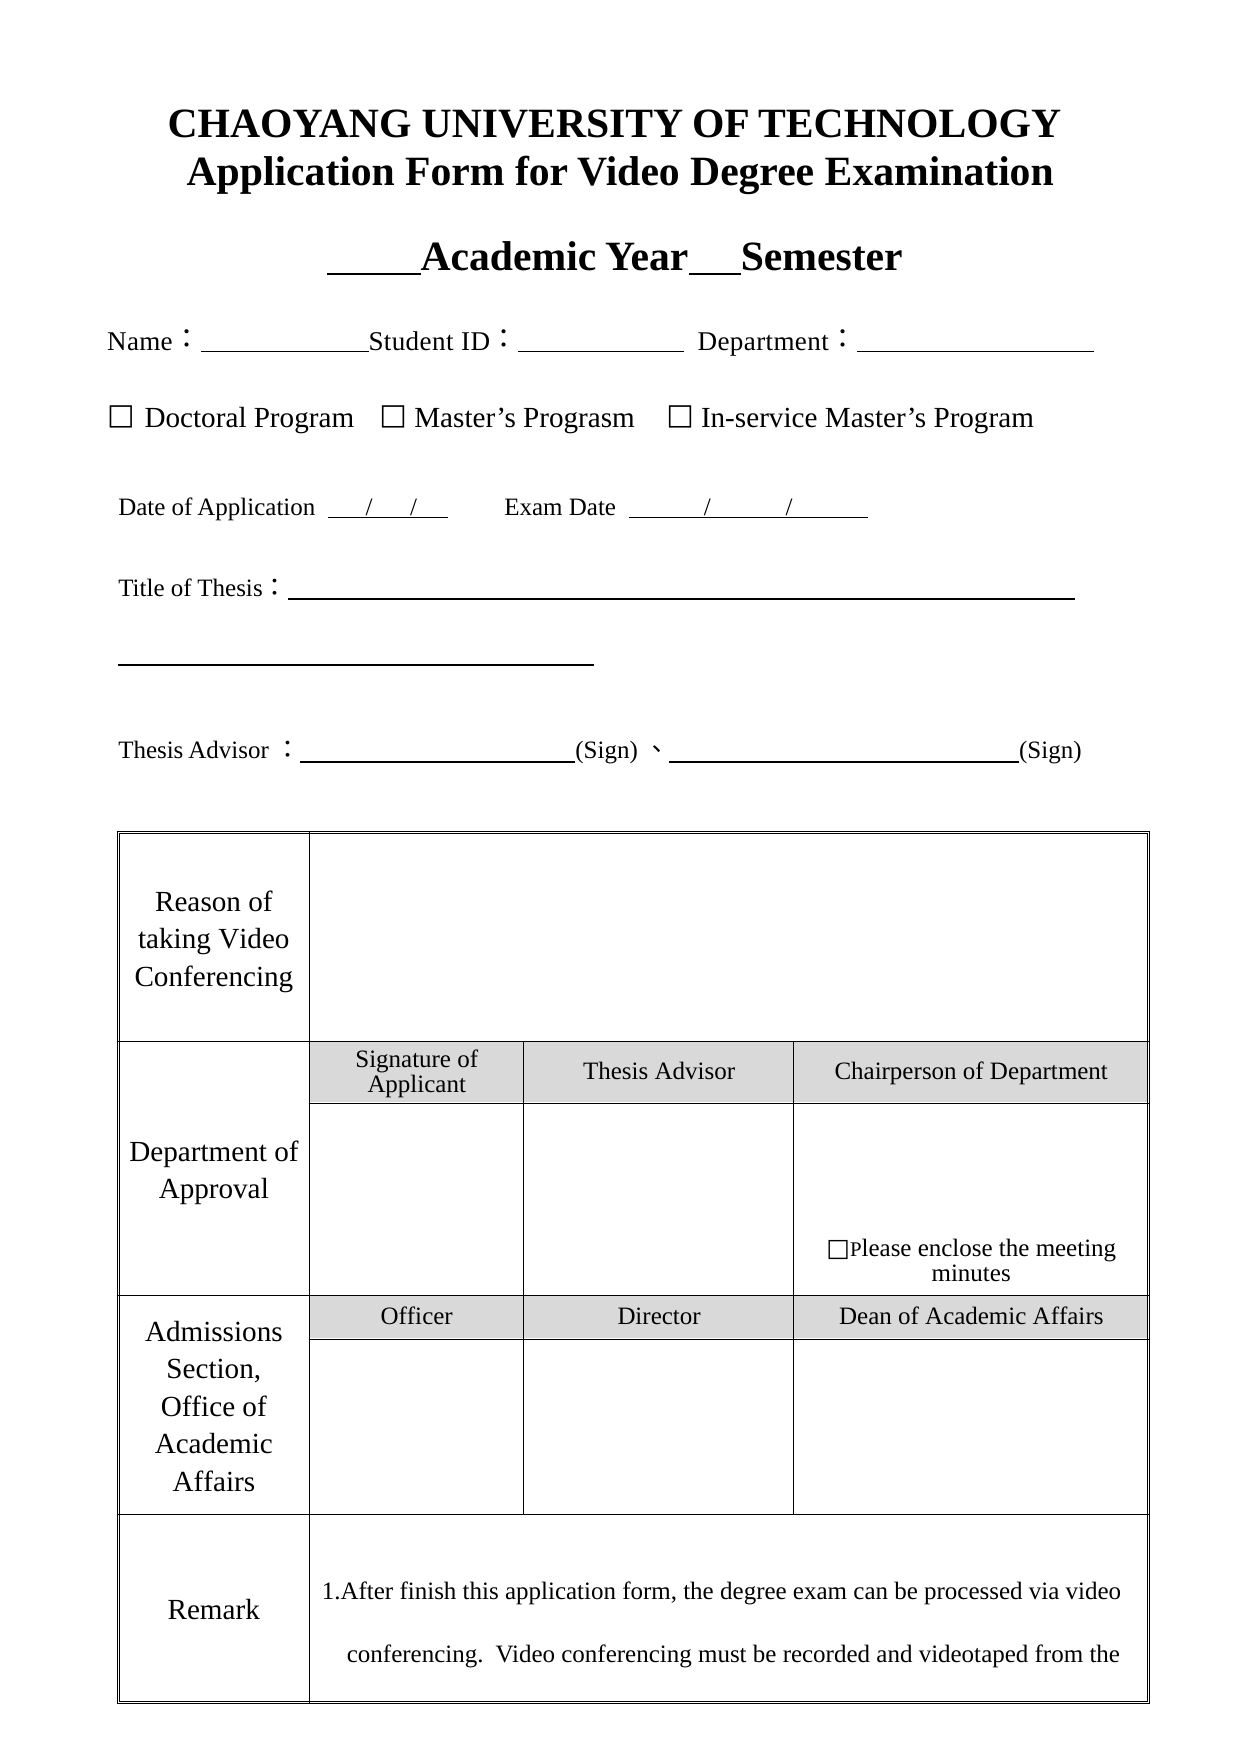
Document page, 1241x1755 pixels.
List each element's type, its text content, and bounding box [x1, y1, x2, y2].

text Title of Thesis： [43, 573, 1123, 602]
table_cell Dean of Academic Affairs [794, 1296, 1147, 1338]
table_cell [794, 1340, 1147, 1514]
table_header Reason of taking Video Conferencing [120, 834, 309, 1041]
table_cell Signature of Applicant [310, 1042, 523, 1102]
table_cell Director [524, 1296, 793, 1338]
table_cell Admissions Section, Office of Academic Affairs [120, 1296, 309, 1514]
table_cell Officer [310, 1296, 523, 1338]
list Doctoral Program □ Master’s Prograsm □ In-service Master’s Program [107, 393, 1122, 433]
table_cell Thesis Advisor [524, 1042, 793, 1102]
table_cell 1.After finish this application form, the degree exam can be processed via video conferencing. Video conferencing must be recorded and videotaped from the [310, 1515, 1147, 1701]
table_cell [310, 1104, 523, 1295]
table_cell Chairperson of Department [794, 1042, 1147, 1102]
table_cell [310, 1340, 523, 1514]
table_cell Remark [120, 1515, 309, 1701]
text Academic Year Semester [107, 231, 1122, 279]
text Date of Application / / Exam Date / / [118, 462, 1122, 525]
text CHAOYANG UNIVERSITY OF TECHNOLOGY Application Form for Video Degree Examination [107, 98, 1122, 194]
table_cell □Please enclose the meeting minutes [794, 1104, 1147, 1295]
text Name： Student ID： Department： [107, 317, 1122, 356]
text Thesis Advisor ： (Sign) 、 (Sign) [118, 706, 1122, 769]
table_header [310, 834, 1147, 1041]
table_cell Department of Approval [120, 1042, 309, 1295]
table_cell [524, 1340, 793, 1514]
table_cell [524, 1104, 793, 1295]
